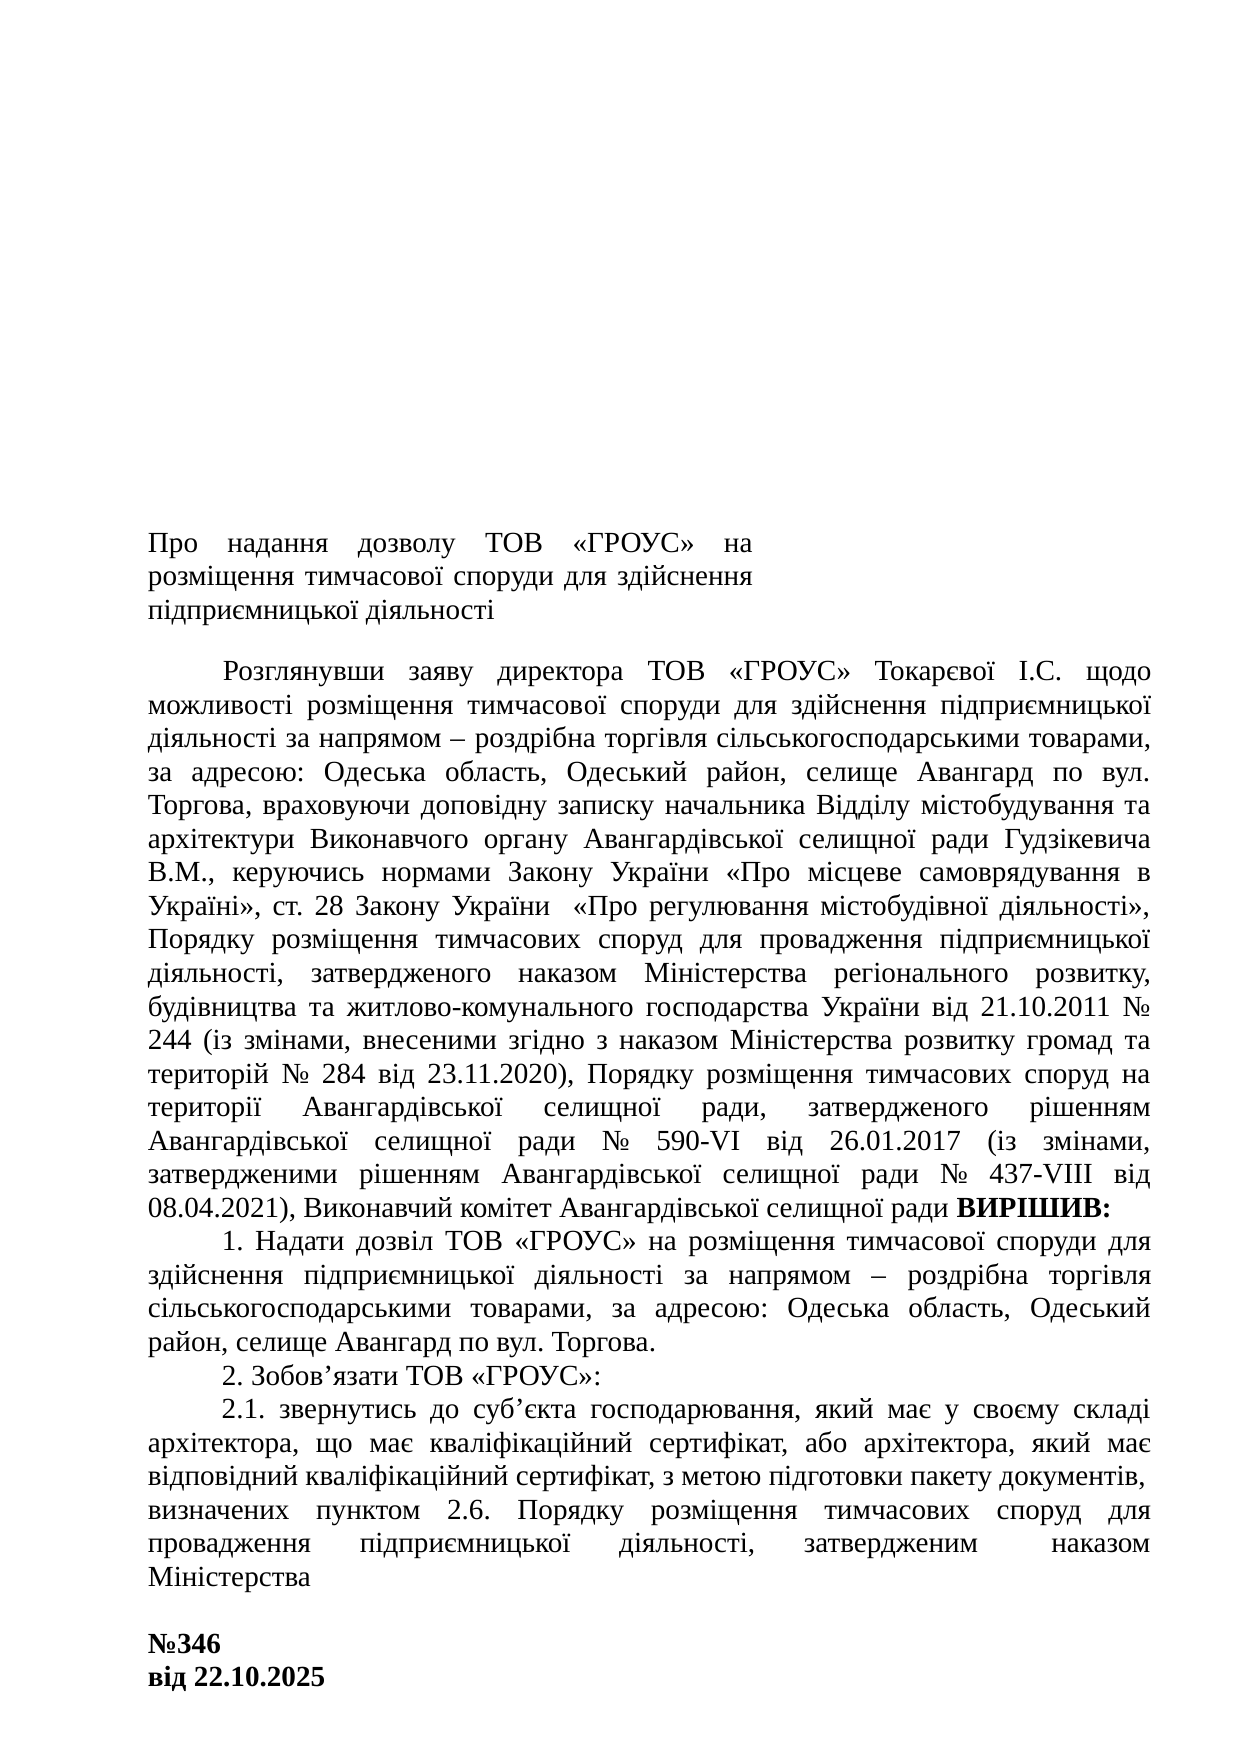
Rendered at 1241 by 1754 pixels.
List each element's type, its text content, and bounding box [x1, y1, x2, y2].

text 2. Зобов’язати ТОВ «ГРОУС»: [148, 1358, 1152, 1391]
text Про надання дозволу ТОВ «ГРОУС» на розміщення тимчасової споруди для здійснення підприємницької діяльності [148, 525, 753, 625]
text Розглянувши заяву директора ТОВ «ГРОУС» Токарєвої І.С. щодо можливості розміщення тимчасової споруди для здійснення підприємницької діяльності за напрямом – роздрібна торгівля сільськогосподарськими товарами, за адресою: Одеська область, Одеський район, селище Авангард по вул. Торгова, враховуючи доповідну записку начальника Відділу містобудування та архітектури Виконавчого органу Авангардівської селищної ради Гудзікевича В.М., керуючись нормами Закону України «Про місцеве самоврядування в Україні», ст. 28 Закону України «Про регулювання містобудівної діяльності», Порядку розміщення тимчасових споруд для провадження підприємницької діяльності, затвердженого наказом Міністерства регіонального розвитку, будівництва та житлово-комунального господарства України від 21.10.2011 № 244 (із змінами, внесеними згідно з наказом Міністерства розвитку громад та територій № 284 від 23.11.2020), Порядку розміщення тимчасових споруд на території Авангардівської селищної ради, затвердженого рішенням Авангардівської селищної ради № 590-VI від 26.01.2017 (із змінами, затвердженими рішенням Авангардівської селищної ради № 437-VІІI від 08.04.2021), Виконавчий комітет Авангардівської селищної ради ВИРІШИВ: [148, 653, 1152, 1223]
text №346 [148, 1626, 1152, 1659]
text від 22.10.2025 [148, 1659, 1152, 1693]
text визначених пунктом 2.6. Порядку розміщення тимчасових споруд для провадження підприємницької діяльності, затвердженим наказом Міністерства [148, 1492, 1152, 1592]
text 2.1. звернутись до суб’єкта господарювання, який має у своєму складі архітектора, що має кваліфікаційний сертифікат, або архітектора, який має відповідний кваліфікаційний сертифікат, з метою підготовки пакету документів, [148, 1391, 1152, 1492]
text 1. Надати дозвіл ТОВ «ГРОУС» на розміщення тимчасової споруди для здійснення підприємницької діяльності за напрямом – роздрібна торгівля сільськогосподарськими товарами, за адресою: Одеська область, Одеський район, селище Авангард по вул. Торгова. [148, 1223, 1152, 1358]
